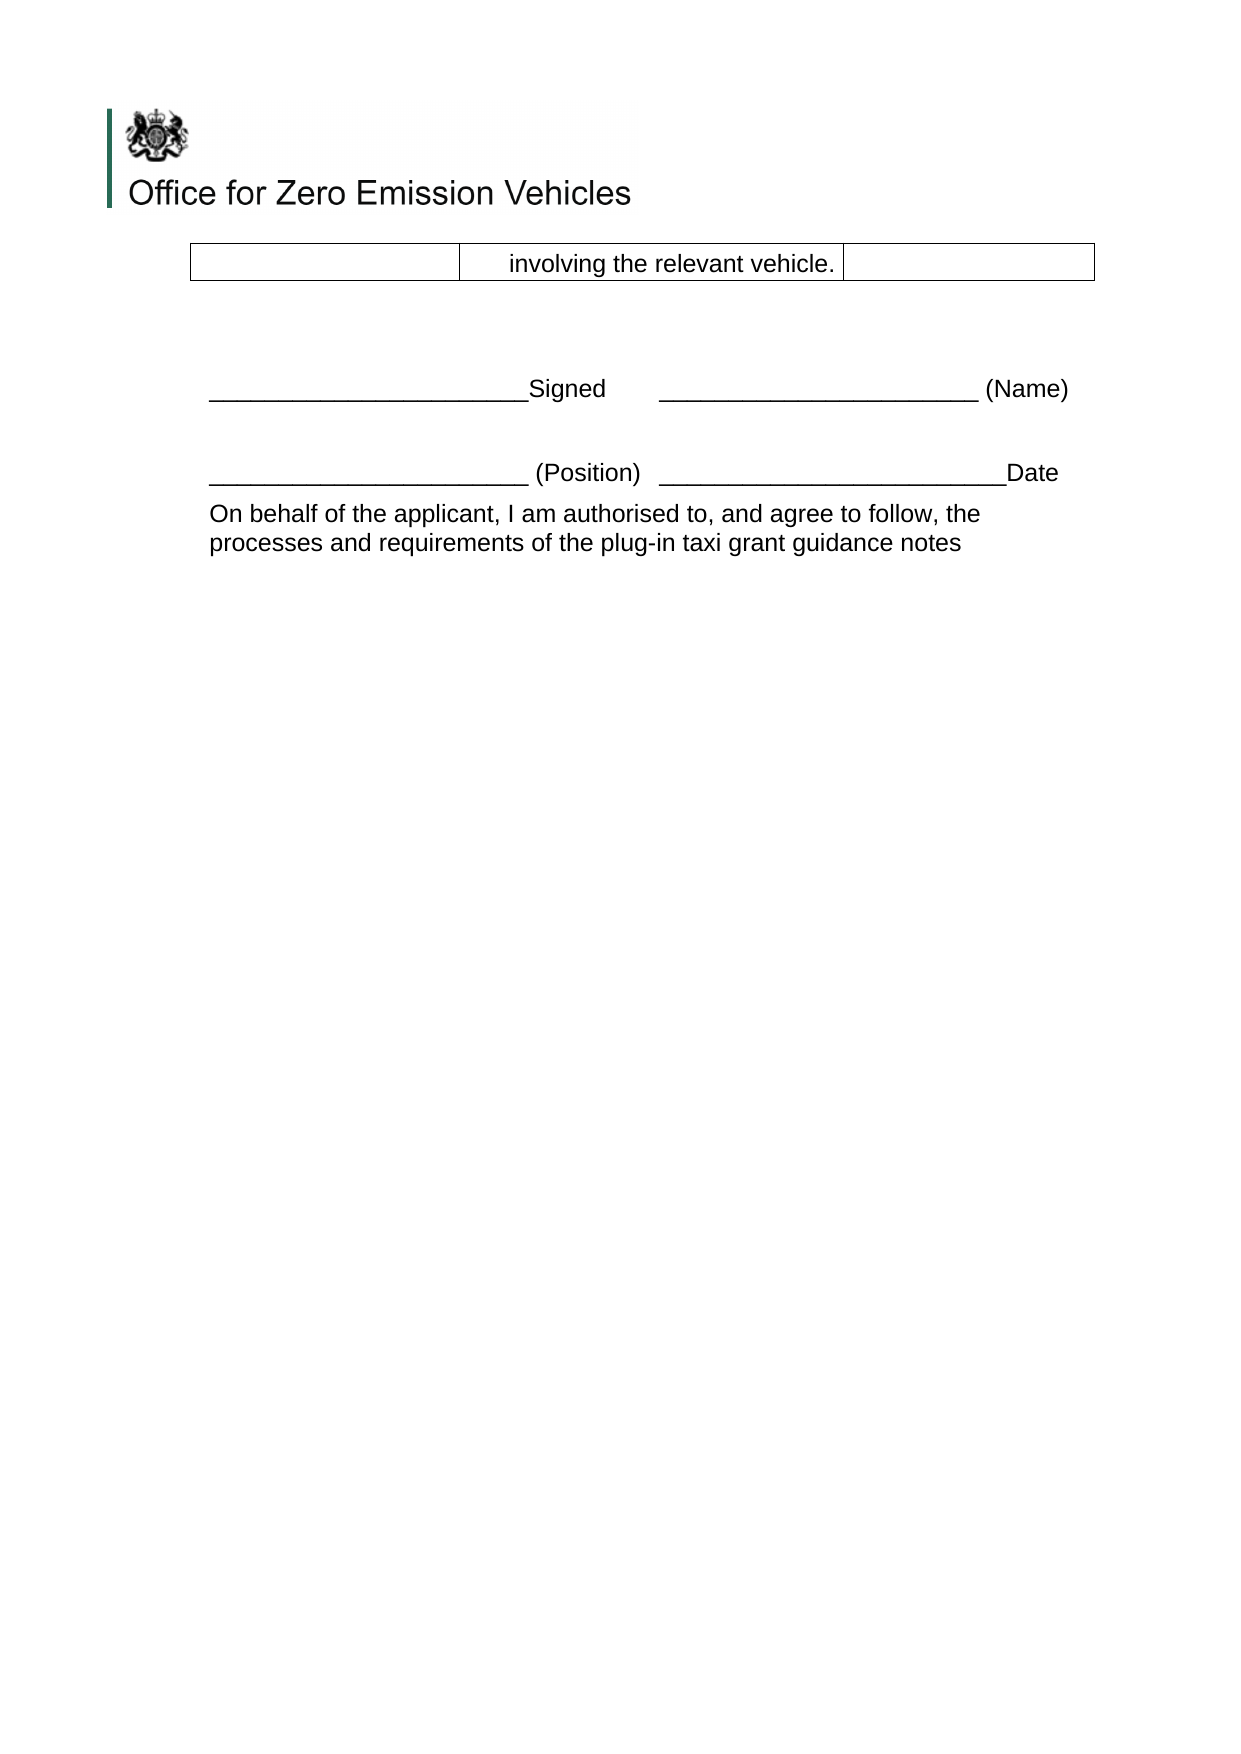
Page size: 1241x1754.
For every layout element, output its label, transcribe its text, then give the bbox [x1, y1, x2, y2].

text _______________________Signed _______________________ (Name) [209, 374, 1090, 403]
table_cell [191, 244, 459, 280]
text On behalf of the applicant, I am authorised to, and agree to follow, the processes and requirements of the plug-in taxi grant guidance notes [209, 499, 1090, 557]
table_cell [1118, 243, 1124, 280]
table_cell involving the relevant vehicle. [460, 244, 843, 280]
table_cell [844, 244, 1094, 280]
table_cell [1095, 243, 1118, 280]
text _______________________ (Position) _________________________Date [209, 457, 1090, 486]
